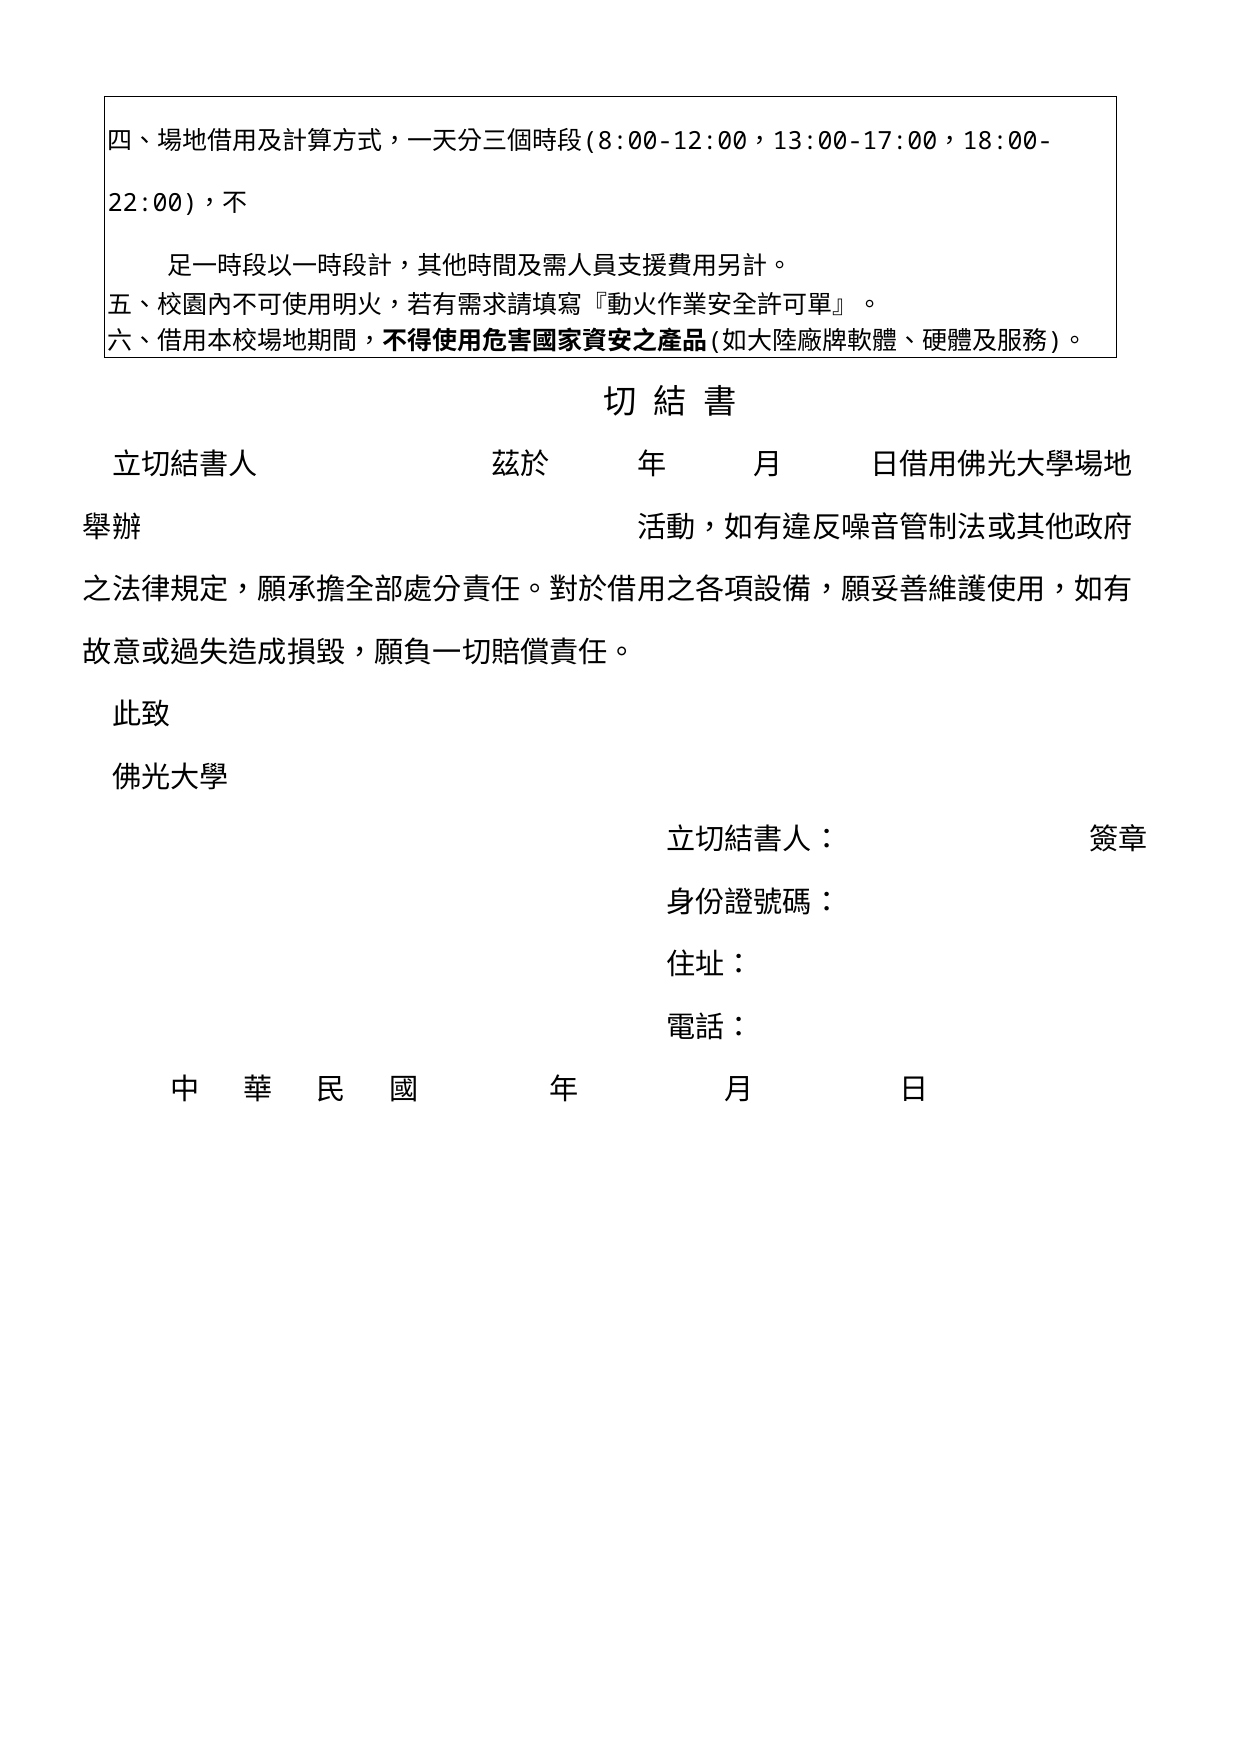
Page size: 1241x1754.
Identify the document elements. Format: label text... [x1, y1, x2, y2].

text 立切結書人： 簽章 [83, 795, 1157, 858]
text 中 華 民 國 年 月 日 [83, 1045, 1157, 1108]
text 佛光大學 [83, 733, 1157, 795]
table_cell 四、場地借用及計算方式，一天分三個時段(8:00-12:00，13:00-17:00，18:00-22:00)，不 足一時段以一時段計，其他時間及需人員支援費用另計。 五、校園內不可使用明火，若有需求請填寫『動火作業安全許可單』。 六、借用本校場地期間，不得使用危害國家資安之產品(如大陸廠牌軟體、硬體及服務)。 [105, 97, 1116, 357]
text 住址： [83, 920, 1157, 983]
text 切 結 書 [83, 358, 1157, 420]
text 身份證號碼： [83, 858, 1157, 920]
text 電話： [83, 983, 1157, 1045]
text 此致 [83, 670, 1157, 733]
text 立切結書人 茲於 年 月 日借用佛光大學場地舉辦 活動，如有違反噪音管制法或其他政府之法律規定，願承擔全部處分責任。對於借用之各項設備，願妥善維護使用，如有故意或過失造成損毀，願負一切賠償責任。 [83, 420, 1157, 670]
